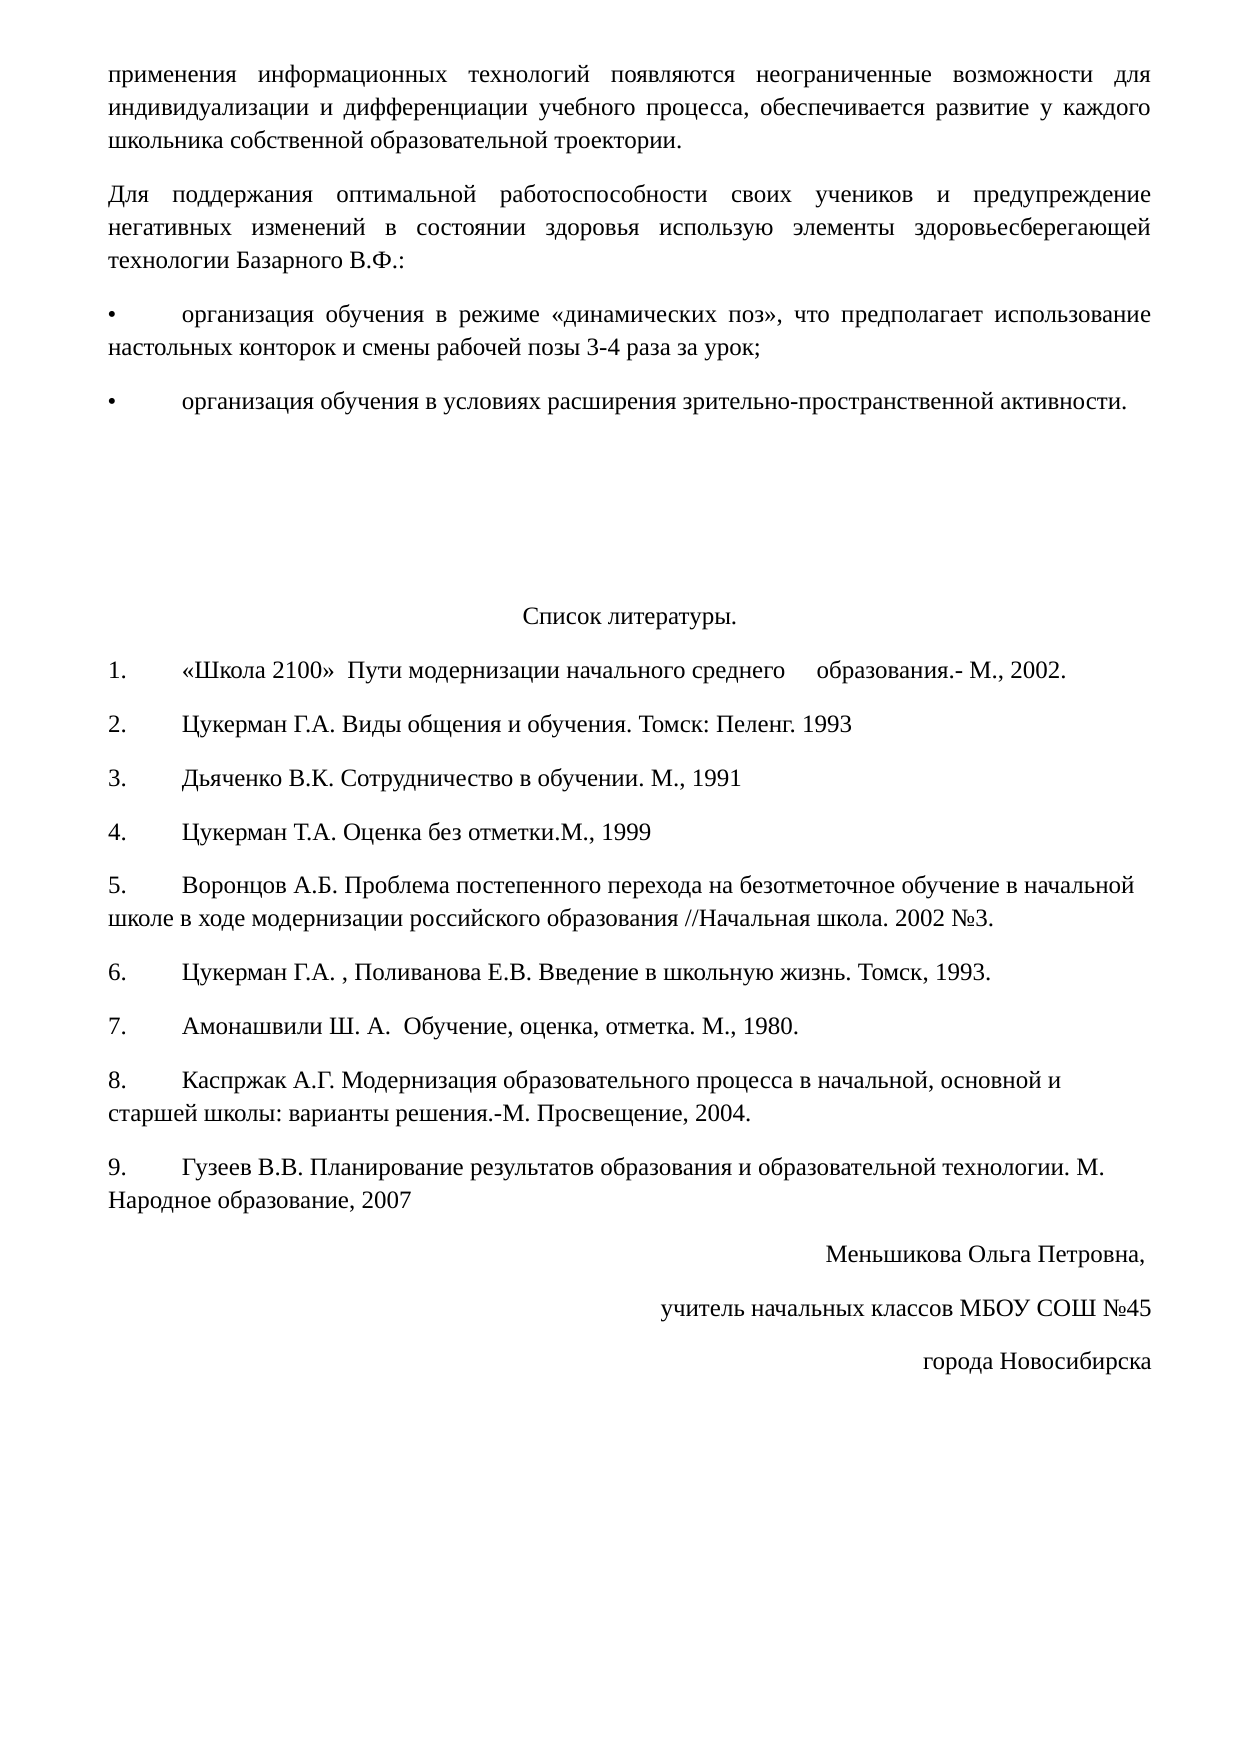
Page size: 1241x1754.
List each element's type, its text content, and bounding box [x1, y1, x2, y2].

list организация обучения в режиме «динамических поз», что предполагает использование настольных конторок и смены рабочей позы 3-4 раза за урок; [108, 299, 1152, 361]
list Воронцов А.Б. Проблема постепенного перехода на безотметочное обучение в начальной школе в ходе модернизации российского образования //Начальная школа. 2002 №3. [108, 870, 1152, 932]
list «Школа 2100» Пути модернизации начального среднего образования.- М., 2002. [108, 655, 1152, 684]
list Цукерман Г.А. , Поливанова Е.В. Введение в школьную жизнь. Томск, 1993. [108, 957, 1152, 986]
list Цукерман Т.А. Оценка без отметки.М., 1999 [108, 817, 1152, 845]
list Дьяченко В.К. Сотрудничество в обучении. М., 1991 [108, 763, 1152, 791]
text Меньшикова Ольга Петровна, [108, 1239, 1152, 1267]
text Для поддержания оптимальной работоспособности своих учеников и предупреждение негативных изменений в состоянии здоровья использую элементы здоровьесберегающей технологии Базарного В.Ф.: [108, 179, 1152, 274]
text города Новосибирска [108, 1346, 1152, 1375]
list Цукерман Г.А. Виды общения и обучения. Томск: Пеленг. 1993 [108, 709, 1152, 738]
text Список литературы. [108, 601, 1152, 630]
list Каспржак А.Г. Модернизация образовательного процесса в начальной, основной и старшей школы: варианты решения.-М. Просвещение, 2004. [108, 1065, 1152, 1127]
list организация обучения в условиях расширения зрительно-пространственной активности. [108, 386, 1152, 414]
text учитель начальных классов МБОУ СОШ №45 [108, 1293, 1152, 1321]
list Гузеев В.В. Планирование результатов образования и образовательной технологии. М. Народное образование, 2007 [108, 1152, 1152, 1214]
text применения информационных технологий появляются неограниченные возможности для индивидуализации и дифференциации учебного процесса, обеспечивается развитие у каждого школьника собственной образовательной троектории. [108, 59, 1152, 154]
list Амонашвили Ш. А. Обучение, оценка, отметка. М., 1980. [108, 1011, 1152, 1040]
